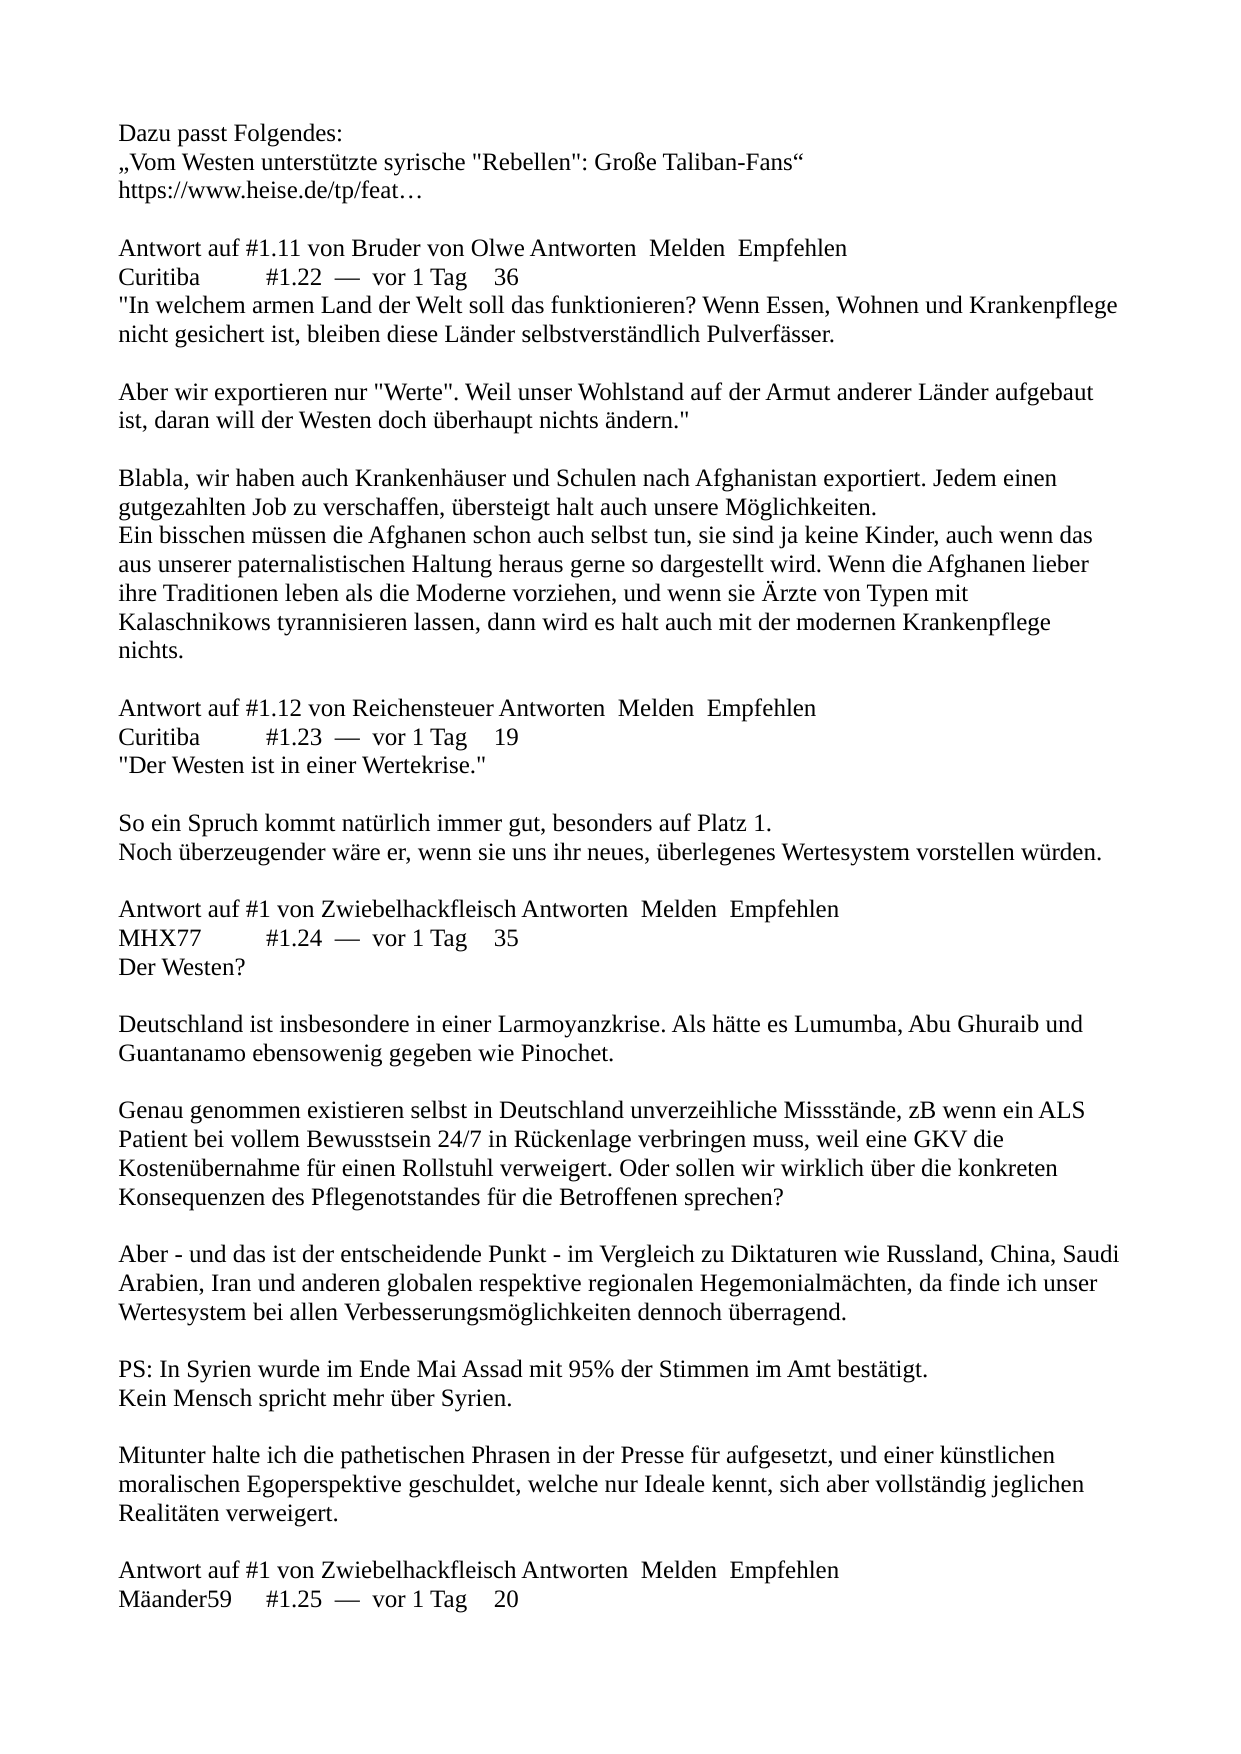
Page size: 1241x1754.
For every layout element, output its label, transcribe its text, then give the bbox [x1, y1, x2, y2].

text Ein bisschen müssen die Afghanen schon auch selbst tun, sie sind ja keine Kinder, auch wenn das aus unserer paternalistischen Haltung heraus gerne so dargestellt wird. Wenn die Afghanen lieber ihre Traditionen leben als die Moderne vorziehen, und wenn sie Ärzte von Typen mit Kalaschnikows tyrannisieren lassen, dann wird es halt auch mit der modernen Krankenpflege nichts. [118, 521, 1122, 664]
text Aber - und das ist der entscheidende Punkt - im Vergleich zu Diktaturen wie Russland, China, Saudi Arabien, Iran und anderen globalen respektive regionalen Hegemonialmächten, da finde ich unser Wertesystem bei allen Verbesserungsmöglichkeiten dennoch überragend. [118, 1239, 1122, 1326]
text Antwort auf #1 von Zwiebelhackfleisch Antworten Melden Empfehlen [118, 894, 1122, 923]
text PS: In Syrien wurde im Ende Mai Assad mit 95% der Stimmen im Amt bestätigt. [118, 1354, 1122, 1383]
text Curitiba #1.23 — vor 1 Tag 19 [118, 722, 1122, 751]
text Noch überzeugender wäre er, wenn sie uns ihr neues, überlegenes Wertesystem vorstellen würden. [118, 837, 1122, 866]
text Mitunter halte ich die pathetischen Phrasen in der Presse für aufgesetzt, und einer künstlichen moralischen Egoperspektive geschuldet, welche nur Ideale kennt, sich aber vollständig jeglichen Realitäten verweigert. [118, 1441, 1122, 1527]
text Deutschland ist insbesondere in einer Larmoyanzkrise. Als hätte es Lumumba, Abu Ghuraib und Guantanamo ebensowenig gegeben wie Pinochet. [118, 1009, 1122, 1067]
text Genau genommen existieren selbst in Deutschland unverzeihliche Missstände, zB wenn ein ALS Patient bei vollem Bewusstsein 24/7 in Rückenlage verbringen muss, weil eine GKV die Kostenübernahme für einen Rollstuhl verweigert. Oder sollen wir wirklich über die konkreten Konsequenzen des Pflegenotstandes für die Betroffenen sprechen? [118, 1096, 1122, 1211]
text Mäander59 #1.25 — vor 1 Tag 20 [118, 1584, 1122, 1613]
text "Der Westen ist in einer Wertekrise." [118, 751, 1122, 779]
text So ein Spruch kommt natürlich immer gut, besonders auf Platz 1. [118, 808, 1122, 837]
text Kein Mensch spricht mehr über Syrien. [118, 1383, 1122, 1412]
text Antwort auf #1.12 von Reichensteuer Antworten Melden Empfehlen [118, 693, 1122, 722]
text Aber wir exportieren nur "Werte". Weil unser Wohlstand auf der Armut anderer Länder aufgebaut ist, daran will der Westen doch überhaupt nichts ändern." [118, 377, 1122, 434]
text "In welchem armen Land der Welt soll das funktionieren? Wenn Essen, Wohnen und Krankenpflege nicht gesichert ist, bleiben diese Länder selbstverständlich Pulverfässer. [118, 291, 1122, 348]
text Der Westen? [118, 952, 1122, 981]
text Blabla, wir haben auch Krankenhäuser und Schulen nach Afghanistan exportiert. Jedem einen gutgezahlten Job zu verschaffen, übersteigt halt auch unsere Möglichkeiten. [118, 463, 1122, 521]
text Antwort auf #1 von Zwiebelhackfleisch Antworten Melden Empfehlen [118, 1556, 1122, 1584]
text Dazu passt Folgendes: [118, 118, 1122, 147]
text MHX77 #1.24 — vor 1 Tag 35 [118, 923, 1122, 952]
text https://www.heise.de/tp/feat… [118, 176, 1122, 204]
text „Vom Westen unterstützte syrische "Rebellen": Große Taliban-Fans“ [118, 147, 1122, 176]
text Antwort auf #1.11 von Bruder von Olwe Antworten Melden Empfehlen [118, 233, 1122, 262]
text Curitiba #1.22 — vor 1 Tag 36 [118, 262, 1122, 291]
